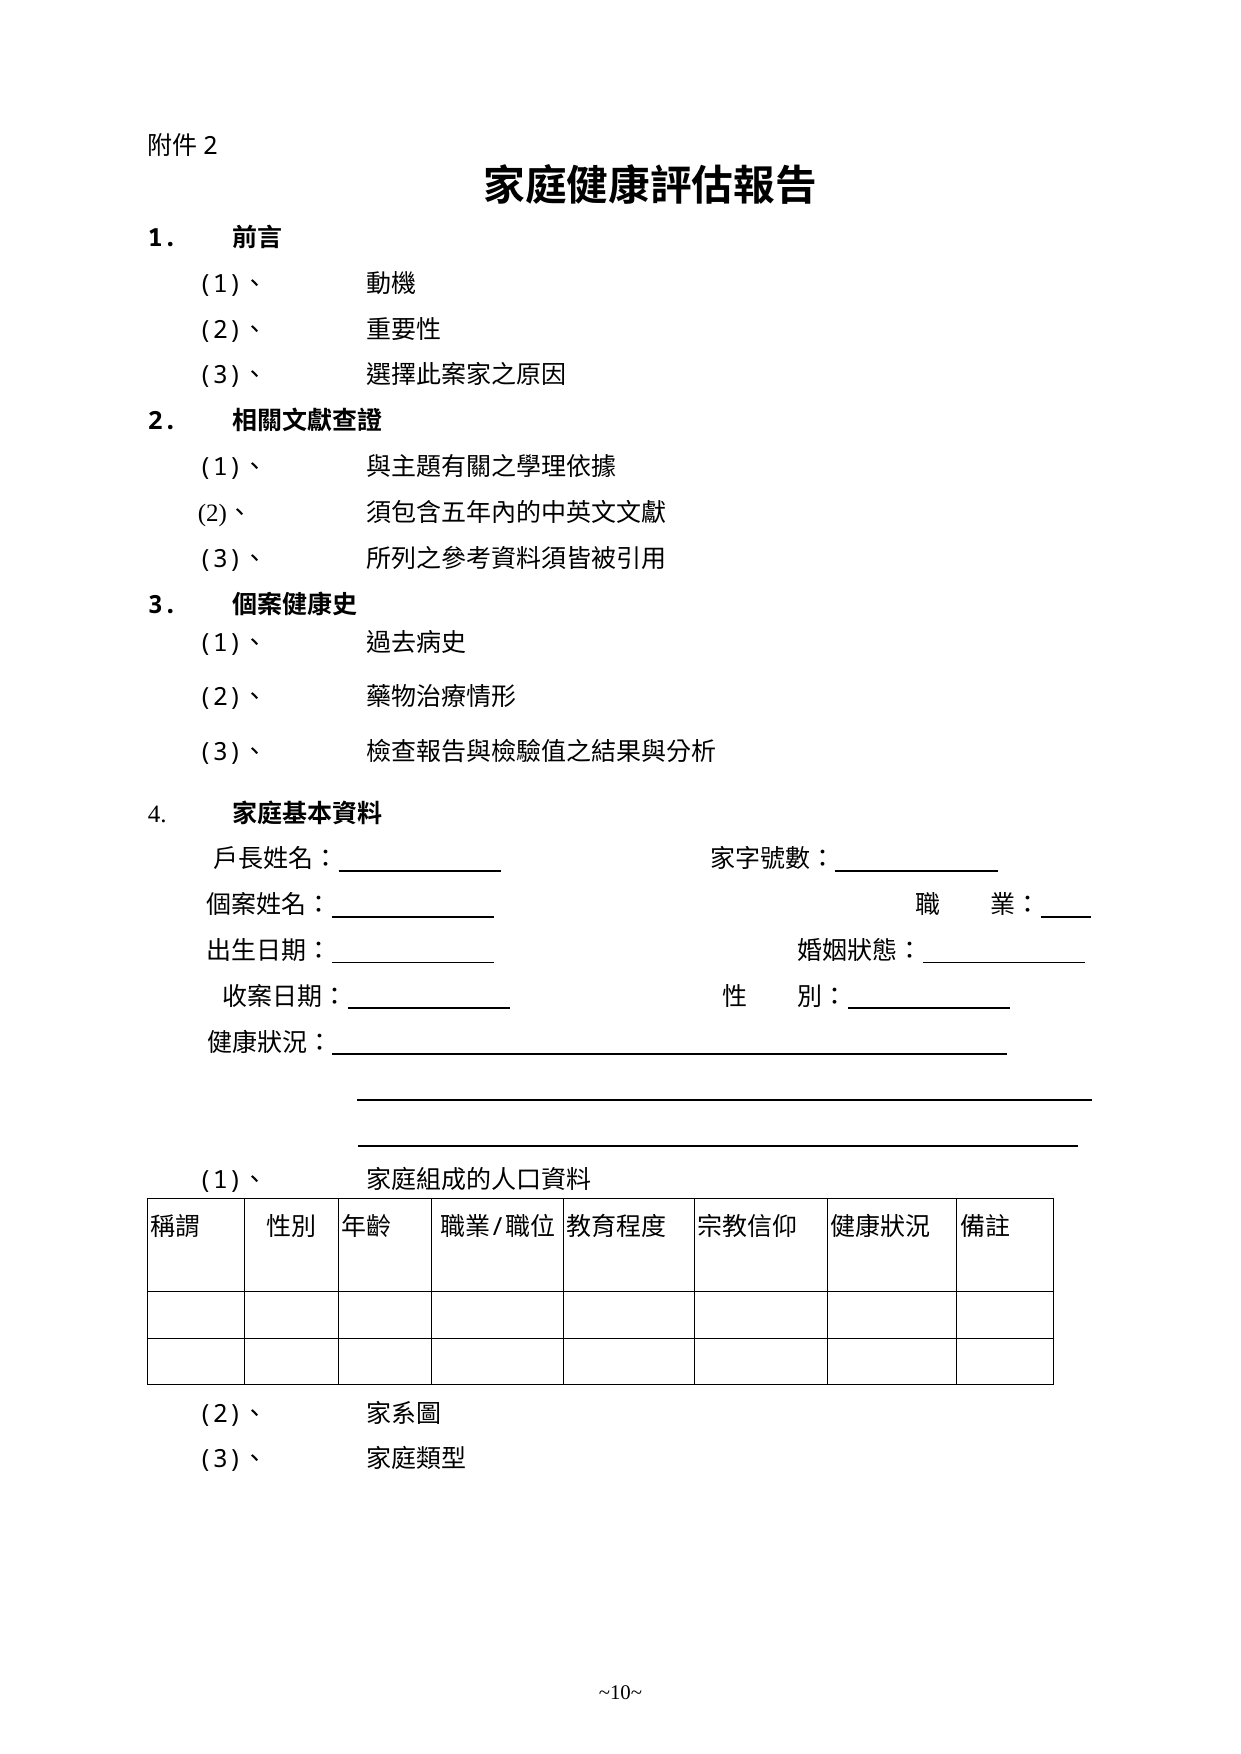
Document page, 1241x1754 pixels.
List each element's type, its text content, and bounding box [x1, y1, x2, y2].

list 檢查報告與檢驗值之結果與分析 [198, 731, 1092, 767]
table_cell [339, 1339, 431, 1384]
list 前言 [148, 210, 1092, 256]
text 個案姓名： 職 業： [207, 877, 1092, 923]
table_header 教育程度 [564, 1199, 694, 1291]
table_header 備註 [957, 1199, 1053, 1291]
table_cell [695, 1292, 827, 1337]
table_header 年齡 [339, 1199, 431, 1291]
table_header 稱謂 [148, 1199, 244, 1291]
table_cell [245, 1292, 338, 1337]
table_cell [339, 1292, 431, 1337]
text 家庭健康評估報告 [148, 164, 1092, 210]
table_cell [148, 1339, 244, 1384]
list 動機 [198, 256, 1092, 301]
list 所列之參考資料須皆被引用 [198, 531, 1092, 576]
text 健康狀況： [148, 1014, 1092, 1060]
table_cell [957, 1292, 1053, 1337]
table_header 健康狀況 [828, 1199, 956, 1291]
list 須包含五年內的中英文文獻 [198, 485, 1092, 531]
list 家庭類型 [198, 1431, 1092, 1477]
list 選擇此案家之原因 [198, 347, 1092, 393]
table_cell [564, 1339, 694, 1384]
table_cell [695, 1339, 827, 1384]
table_cell [245, 1339, 338, 1384]
table_cell [828, 1292, 956, 1337]
list 家庭基本資料 [148, 785, 1092, 831]
text 戶長姓名： 家字號數： [213, 831, 1092, 877]
list 藥物治療情形 [198, 677, 1092, 713]
text 收案日期： 性 別： [148, 969, 1092, 1014]
text 出生日期： 婚姻狀態： [207, 923, 1092, 969]
list 家系圖 [198, 1385, 1092, 1431]
text 附件2 [148, 118, 1092, 164]
list 相關文獻查證 [148, 393, 1092, 439]
table_cell [828, 1339, 956, 1384]
list 與主題有關之學理依據 [198, 439, 1092, 485]
table_cell [957, 1339, 1053, 1384]
list 家庭組成的人口資料 [198, 1152, 1092, 1198]
list 重要性 [198, 301, 1092, 347]
table_cell [432, 1292, 563, 1337]
table_header 宗教信仰 [695, 1199, 827, 1291]
table_header 職業/職位 [432, 1199, 563, 1291]
list 過去病史 [198, 622, 1092, 658]
table_cell [148, 1292, 244, 1337]
table_cell [432, 1339, 563, 1384]
list 個案健康史 [148, 576, 1092, 622]
table_cell [564, 1292, 694, 1337]
table_header 性別 [245, 1199, 338, 1291]
